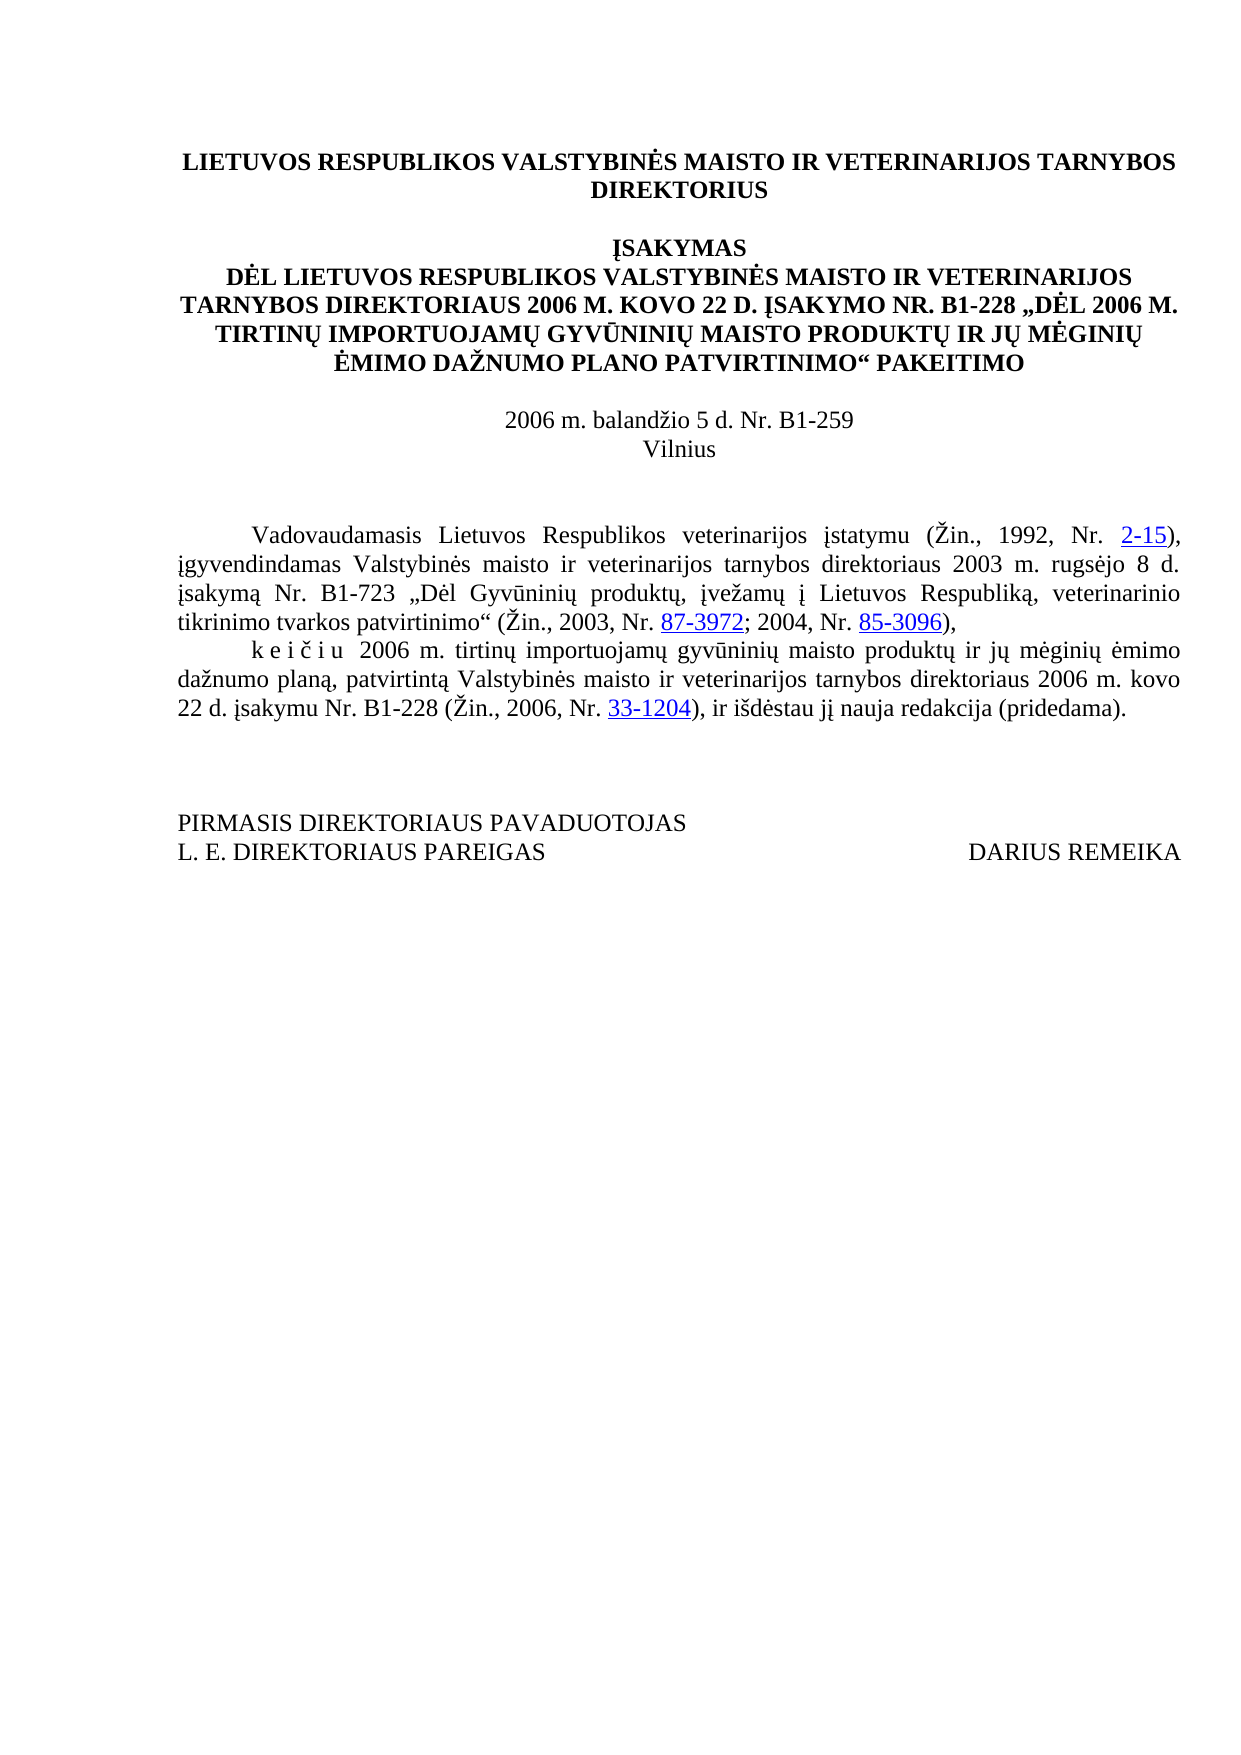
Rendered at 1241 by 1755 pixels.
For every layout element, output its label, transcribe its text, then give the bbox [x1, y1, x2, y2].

text Vilnius [177, 434, 1181, 463]
text keičiu 2006 m. tirtinų importuojamų gyvūninių maisto produktų ir jų mėginių ėmimo dažnumo planą, patvirtintą Valstybinės maisto ir veterinarijos tarnybos direktoriaus 2006 m. kovo 22 d. įsakymu Nr. B1-228 (Žin., 2006, Nr. 33-1204), ir išdėstau jį nauja redakcija (pridedama). [177, 636, 1181, 722]
text LIETUVOS RESPUBLIKOS VALSTYBINĖS MAISTO IR VETERINARIJOS TARNYBOS DIREKTORIUS [177, 147, 1181, 204]
text ĮSAKYMAS [177, 233, 1181, 262]
text PIRMASIS DIREKTORIAUS PAVADUOTOJAS [177, 808, 1181, 837]
text DĖL LIETUVOS RESPUBLIKOS VALSTYBINĖS MAISTO IR VETERINARIJOS TARNYBOS DIREKTORIAUS 2006 M. KOVO 22 D. ĮSAKYMO NR. B1-228 „DĖL 2006 M. TIRTINŲ IMPORTUOJAMŲ GYVŪNINIŲ MAISTO PRODUKTŲ IR JŲ MĖGINIŲ ĖMIMO DAŽNUMO PLANO PATVIRTINIMO“ PAKEITIMO [177, 262, 1181, 377]
text 2006 m. balandžio 5 d. Nr. B1-259 [177, 406, 1181, 434]
text L. E. DIREKTORIAUS PAREIGAS DARIUS REMEIKA [177, 837, 1181, 866]
text Vadovaudamasis Lietuvos Respublikos veterinarijos įstatymu (Žin., 1992, Nr. 2-15), įgyvendindamas Valstybinės maisto ir veterinarijos tarnybos direktoriaus 2003 m. rugsėjo 8 d. įsakymą Nr. B1-723 „Dėl Gyvūninių produktų, įvežamų į Lietuvos Respubliką, veterinarinio tikrinimo tvarkos patvirtinimo“ (Žin., 2003, Nr. 87-3972; 2004, Nr. 85-3096), [177, 521, 1181, 636]
